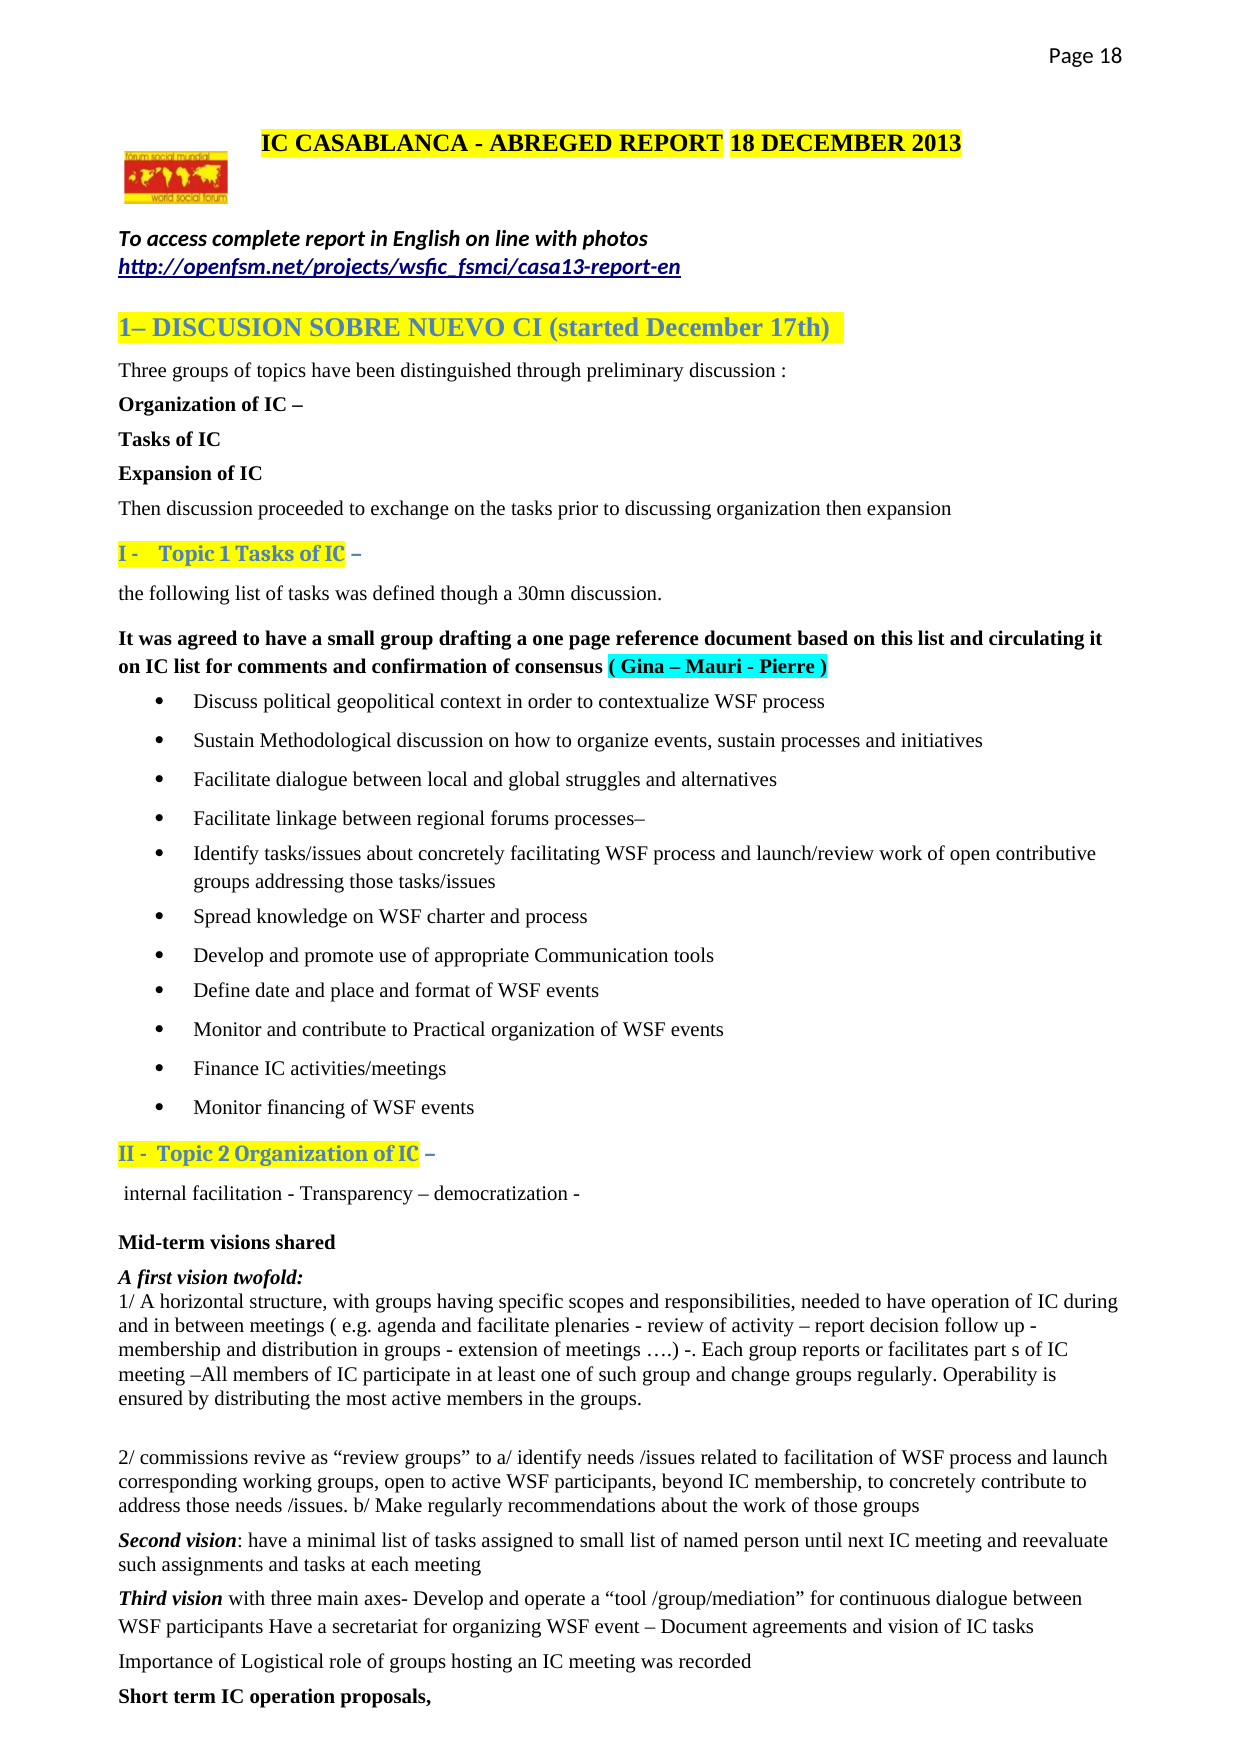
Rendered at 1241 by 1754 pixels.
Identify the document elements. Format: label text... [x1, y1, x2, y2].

text It was agreed to have a small group drafting a one page reference document based on this list and circulating it on IC list for comments and confirmation of consensus ( Gina – Mauri - Pierre ) [118, 626, 1122, 679]
text A first vision twofold: [118, 1265, 1122, 1289]
list Spread knowledge on WSF charter and process [156, 904, 1122, 928]
list Define date and place and format of WSF events [156, 978, 1122, 1002]
text the following list of tasks was defined though a 30mn discussion. [118, 581, 1122, 605]
text Third vision with three main axes- Develop and operate a “tool /group/mediation” for continuous dialogue between WSF participants Have a secretariat for organizing WSF event – Document agreements and vision of IC tasks [118, 1586, 1122, 1639]
text internal facilitation - Transparency – democratization - [118, 1181, 1122, 1205]
text To access complete report in English on line with photos http://openfsm.net/projects/wsfic_fsmci/casa13-report-en [118, 224, 1122, 280]
list Monitor and contribute to Practical organization of WSF events [156, 1013, 1122, 1041]
text IC CASABLANCA - ABREGED REPORT 18 DECEMBER 2013 [118, 128, 1122, 203]
list Identify tasks/issues about concretely facilitating WSF process and launch/review work of open contributive groups addressing those tasks/issues [156, 841, 1122, 894]
text Tasks of IC [118, 427, 1122, 451]
text Three groups of topics have been distinguished through preliminary discussion : [118, 358, 1122, 382]
list Discuss political geopolitical context in order to contextualize WSF process [156, 689, 1122, 713]
list Sustain Methodological discussion on how to organize events, sustain processes and initiatives [156, 724, 1122, 752]
list Develop and promote use of appropriate Communication tools [156, 939, 1122, 968]
list Monitor financing of WSF events [156, 1091, 1122, 1120]
subtitle II - Topic 2 Organization of IC – [118, 1141, 1122, 1167]
subtitle I - Topic 1 Tasks of IC – [118, 541, 1122, 567]
text Then discussion proceeded to exchange on the tasks prior to discussing organization then expansion [118, 496, 1122, 520]
text Expansion of IC [118, 461, 1122, 485]
list Facilitate dialogue between local and global struggles and alternatives [156, 763, 1122, 792]
text 2/ commissions revive as “review groups” to a/ identify needs /issues related to facilitation of WSF process and launch corresponding working groups, open to active WSF participants, beyond IC membership, to concretely contribute to address those needs /issues. b/ Make regularly recommendations about the work of those groups [118, 1445, 1122, 1517]
text Importance of Logistical role of groups hosting an IC meeting was recorded [118, 1649, 1122, 1673]
list Finance IC activities/meetings [156, 1052, 1122, 1081]
text 1/ A horizontal structure, with groups having specific scopes and responsibilities, needed to have operation of IC during and in between meetings ( e.g. agenda and facilitate plenaries - review of activity – report decision follow up - membership and distribution in groups - extension of meetings ….) -. Each group reports or facilitates part s of IC meeting –All members of IC participate in at least one of such group and change groups regularly. Operability is ensured by distributing the most active members in the groups. [118, 1289, 1122, 1409]
text Short term IC operation proposals, [118, 1684, 1122, 1708]
text Mid-term visions shared [118, 1226, 1122, 1255]
text Second vision: have a minimal list of tasks assigned to small list of named person until next IC meeting and reevaluate such assignments and tasks at each meeting [118, 1528, 1122, 1576]
text Organization of IC – [118, 392, 1122, 416]
list Facilitate linkage between regional forums processes– [156, 802, 1122, 831]
subtitle 1– DISCUSION SOBRE NUEVO CI (started December 17th) [118, 312, 1122, 343]
